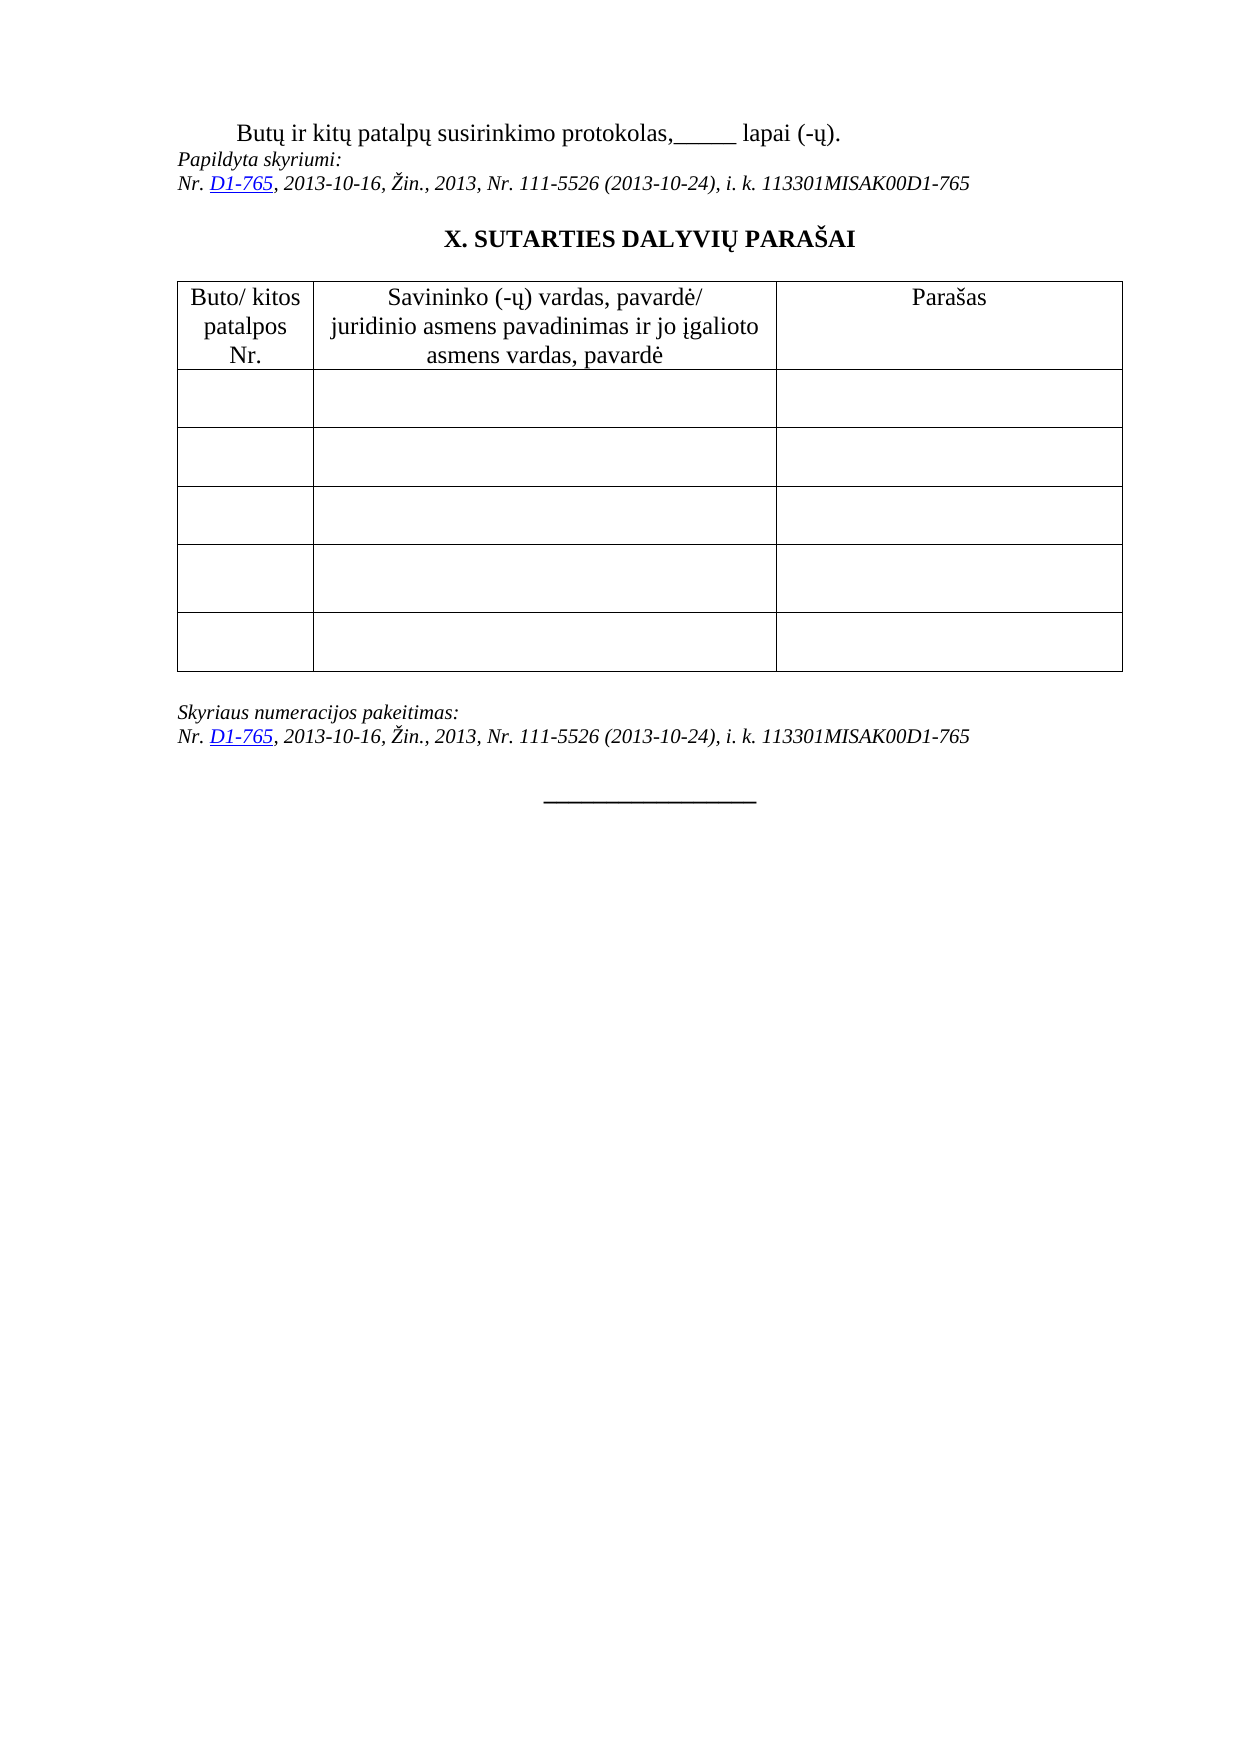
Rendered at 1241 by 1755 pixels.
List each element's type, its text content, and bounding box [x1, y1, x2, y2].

table_cell [178, 545, 313, 612]
table_cell [314, 613, 776, 671]
table_cell [178, 370, 313, 427]
text _________________ [177, 777, 1122, 806]
table_cell [178, 487, 313, 544]
table_cell [777, 428, 1122, 486]
table_cell [178, 613, 313, 671]
table_cell [314, 487, 776, 544]
text Butų ir kitų patalpų susirinkimo protokolas,_____ lapai (-ų). [177, 118, 1122, 147]
table_cell [314, 428, 776, 486]
table_header Buto/ kitos patalpos Nr. [178, 282, 313, 368]
text Nr. D1-765, 2013-10-16, Žin., 2013, Nr. 111-5526 (2013-10-24), i. k. 113301MISAK00D1-765 [177, 724, 1122, 748]
table_header Savininko (-ų) vardas, pavardė/ juridinio asmens pavadinimas ir jo įgalioto asmens vardas, pavardė [314, 282, 776, 368]
text X. SUTARTIES DALYVIŲ PARAŠAI [177, 224, 1122, 252]
table_cell [178, 428, 313, 486]
table_header Parašas [777, 282, 1122, 368]
text Skyriaus numeracijos pakeitimas: [177, 700, 1122, 724]
table_cell [777, 613, 1122, 671]
text Papildyta skyriumi: [177, 147, 1122, 171]
table_cell [777, 487, 1122, 544]
text Nr. D1-765, 2013-10-16, Žin., 2013, Nr. 111-5526 (2013-10-24), i. k. 113301MISAK00D1-765 [177, 171, 1122, 195]
table_cell [777, 370, 1122, 427]
table_cell [314, 545, 776, 612]
table_cell [777, 545, 1122, 612]
table_cell [314, 370, 776, 427]
